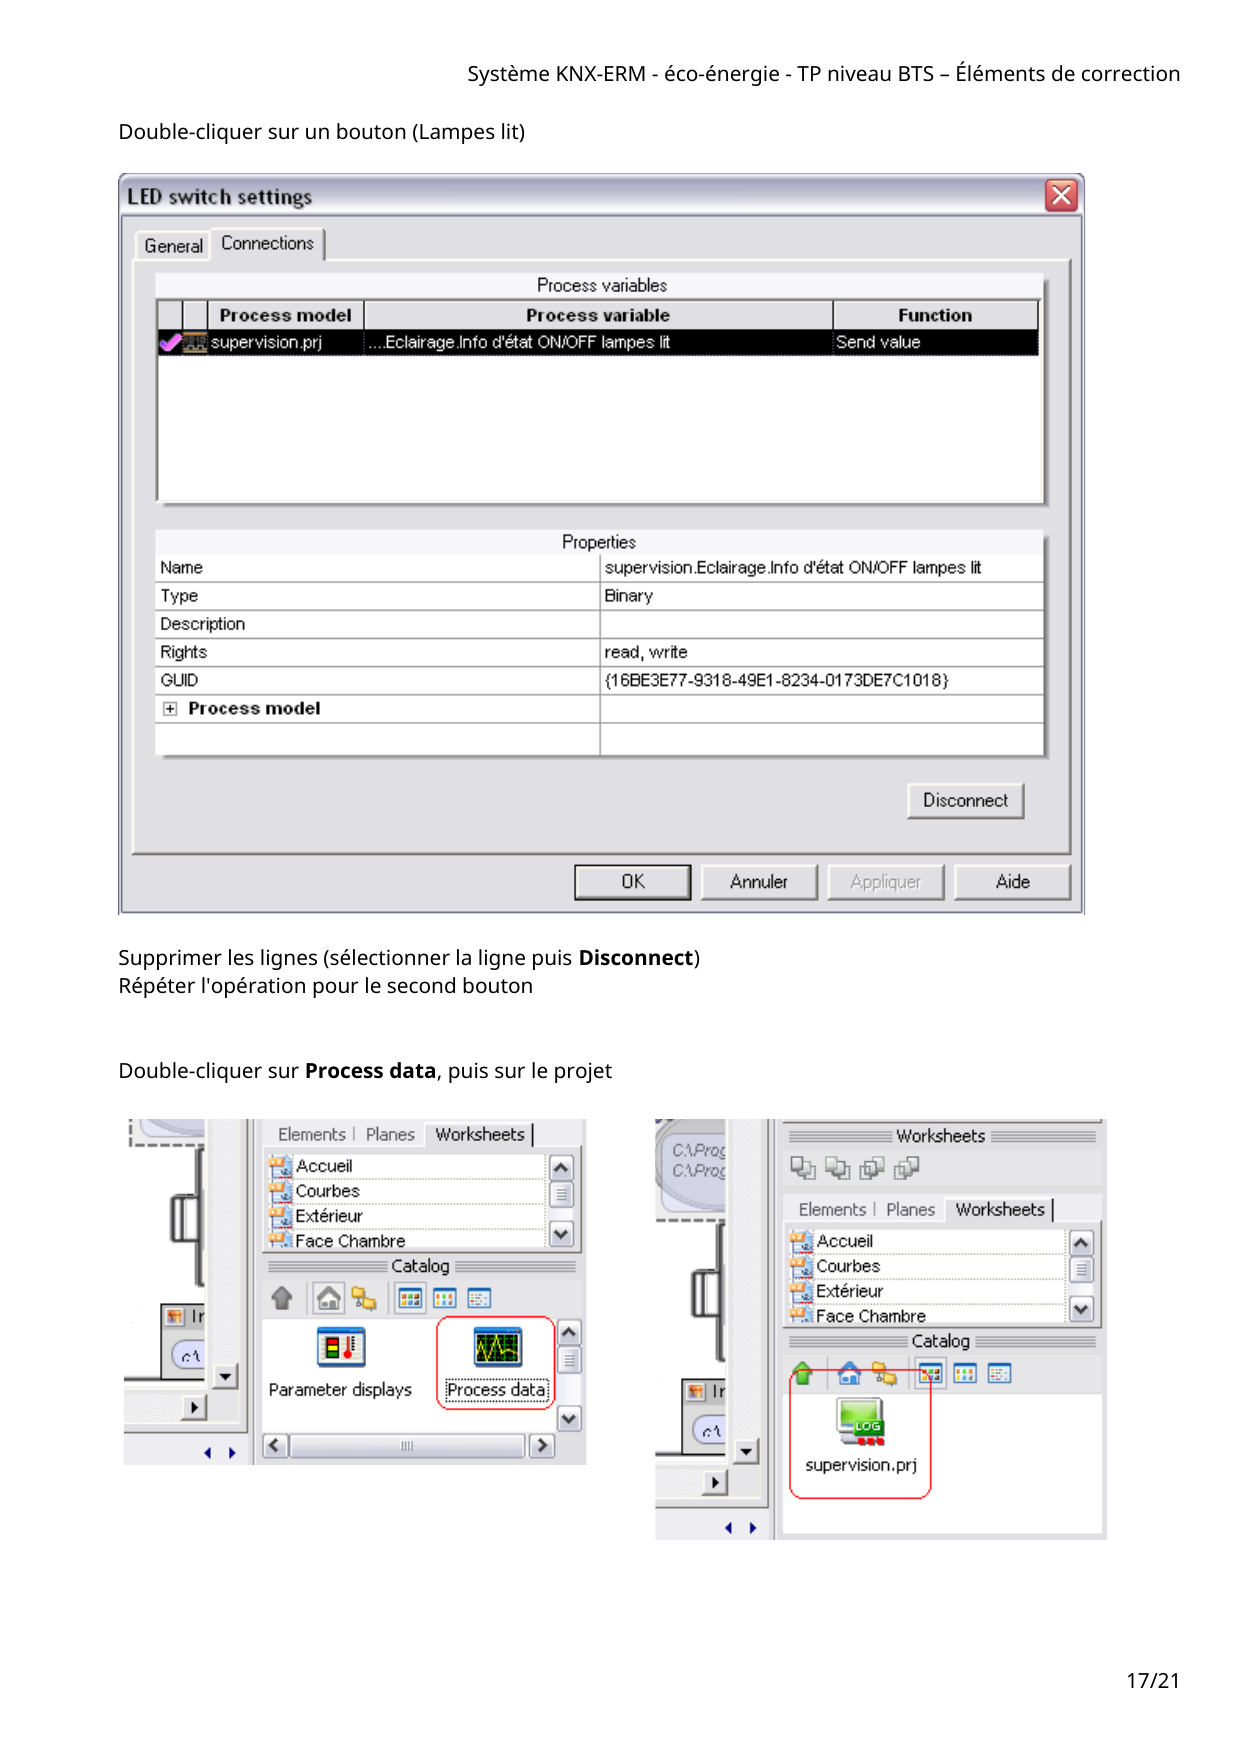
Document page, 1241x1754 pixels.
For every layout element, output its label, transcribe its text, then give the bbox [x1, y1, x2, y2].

text Double-cliquer sur Process data, puis sur le projet [118, 1057, 1181, 1085]
picture [123, 1119, 587, 1465]
text Double-cliquer sur un bouton (Lampes lit) [118, 117, 1181, 145]
text Supprimer les lignes (sélectionner la ligne puis Disconnect) Répéter l'opération pour le second bouton [118, 943, 1181, 1000]
picture [118, 173, 1086, 915]
table_header [118, 1114, 649, 1545]
table_header [650, 1114, 1181, 1545]
picture [655, 1119, 1107, 1540]
